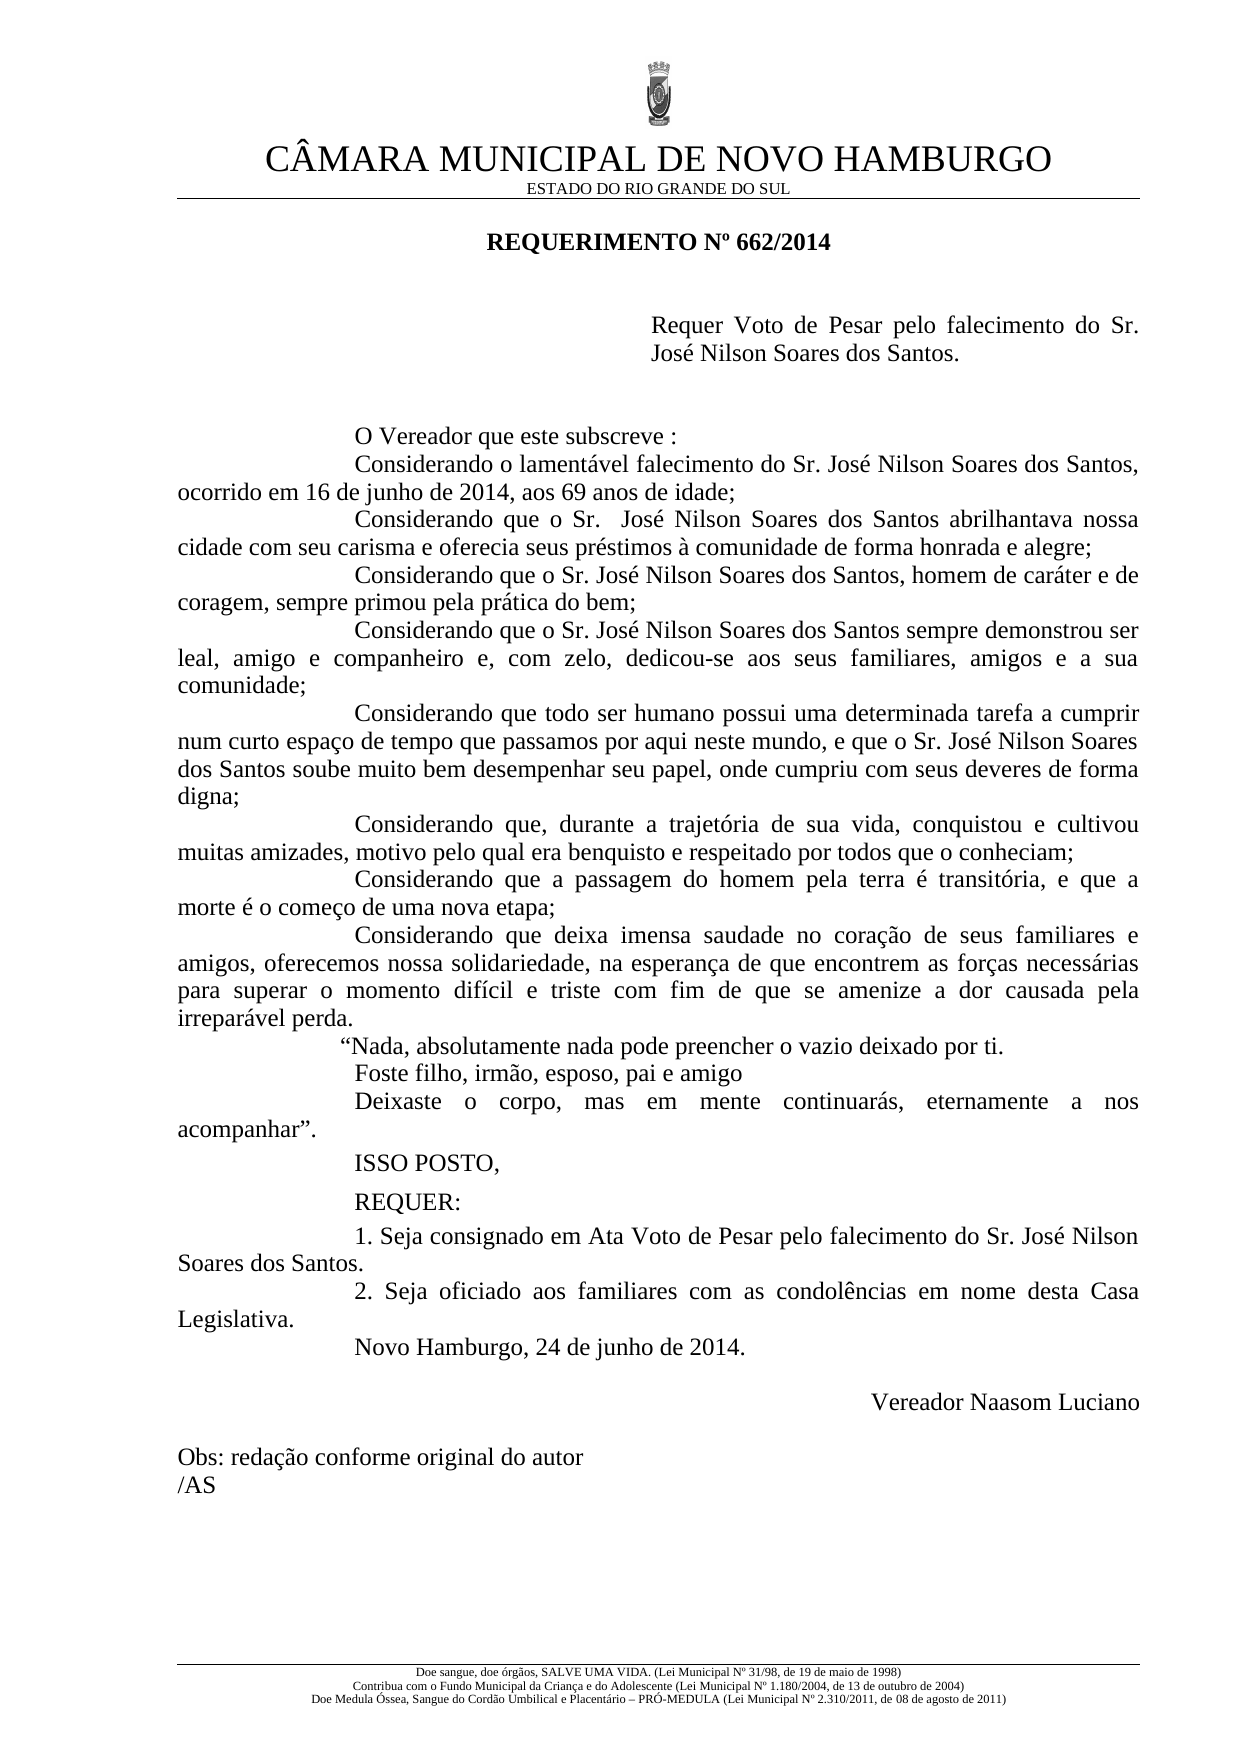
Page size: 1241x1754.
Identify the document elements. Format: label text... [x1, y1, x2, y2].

text Foste filho, irmão, esposo, pai e amigo [177, 1059, 1140, 1087]
text Considerando que todo ser humano possui uma determinada tarefa a cumprir num curto espaço de tempo que passamos por aqui neste mundo, e que o Sr. José Nilson Soares dos Santos soube muito bem desempenhar seu papel, onde cumpriu com seus deveres de forma digna; [177, 699, 1140, 810]
text REQUERIMENTO Nº 662/2014 [177, 228, 1140, 256]
text Considerando que a passagem do homem pela terra é transitória, e que a morte é o começo de uma nova etapa; [177, 866, 1140, 921]
text Considerando que deixa imensa saudade no coração de seus familiares e amigos, oferecemos nossa solidariedade, na esperança de que encontrem as forças necessárias para superar o momento difícil e triste com fim de que se amenize a dor causada pela irreparável perda. [177, 921, 1140, 1032]
text Considerando que o Sr. José Nilson Soares dos Santos, homem de caráter e de coragem, sempre primou pela prática do bem; [177, 561, 1140, 616]
text Considerando que o Sr. José Nilson Soares dos Santos sempre demonstrou ser leal, amigo e companheiro e, com zelo, dedicou-se aos seus familiares, amigos e a sua comunidade; [177, 616, 1140, 699]
text Requer Voto de Pesar pelo falecimento do Sr. José Nilson Soares dos Santos. [651, 311, 1140, 367]
text O Vereador que este subscreve : [177, 422, 1140, 450]
text 2. Seja oficiado aos familiares com as condolências em nome desta Casa Legislativa. [177, 1277, 1140, 1333]
text Considerando que, durante a trajetória de sua vida, conquistou e cultivou muitas amizades, motivo pelo qual era benquisto e respeitado por todos que o conheciam; [177, 810, 1140, 866]
text /AS [177, 1471, 1140, 1499]
text “Nada, absolutamente nada pode preencher o vazio deixado por ti. [177, 1032, 1140, 1059]
text Obs: redação conforme original do autor [177, 1443, 1140, 1471]
text ISSO POSTO, [177, 1149, 1140, 1176]
text Considerando o lamentável falecimento do Sr. José Nilson Soares dos Santos, ocorrido em 16 de junho de 2014, aos 69 anos de idade; [177, 450, 1140, 505]
text 1. Seja consignado em Ata Voto de Pesar pelo falecimento do Sr. José Nilson Soares dos Santos. [177, 1222, 1140, 1277]
text Novo Hamburgo, 24 de junho de 2014. [177, 1333, 1140, 1360]
text Considerando que o Sr. José Nilson Soares dos Santos abrilhantava nossa cidade com seu carisma e oferecia seus préstimos à comunidade de forma honrada e alegre; [177, 505, 1140, 561]
text Vereador Naasom Luciano [177, 1388, 1140, 1416]
text REQUER: [177, 1188, 1140, 1216]
text Deixaste o corpo, mas em mente continuarás, eternamente a nos acompanhar”. [177, 1087, 1140, 1143]
